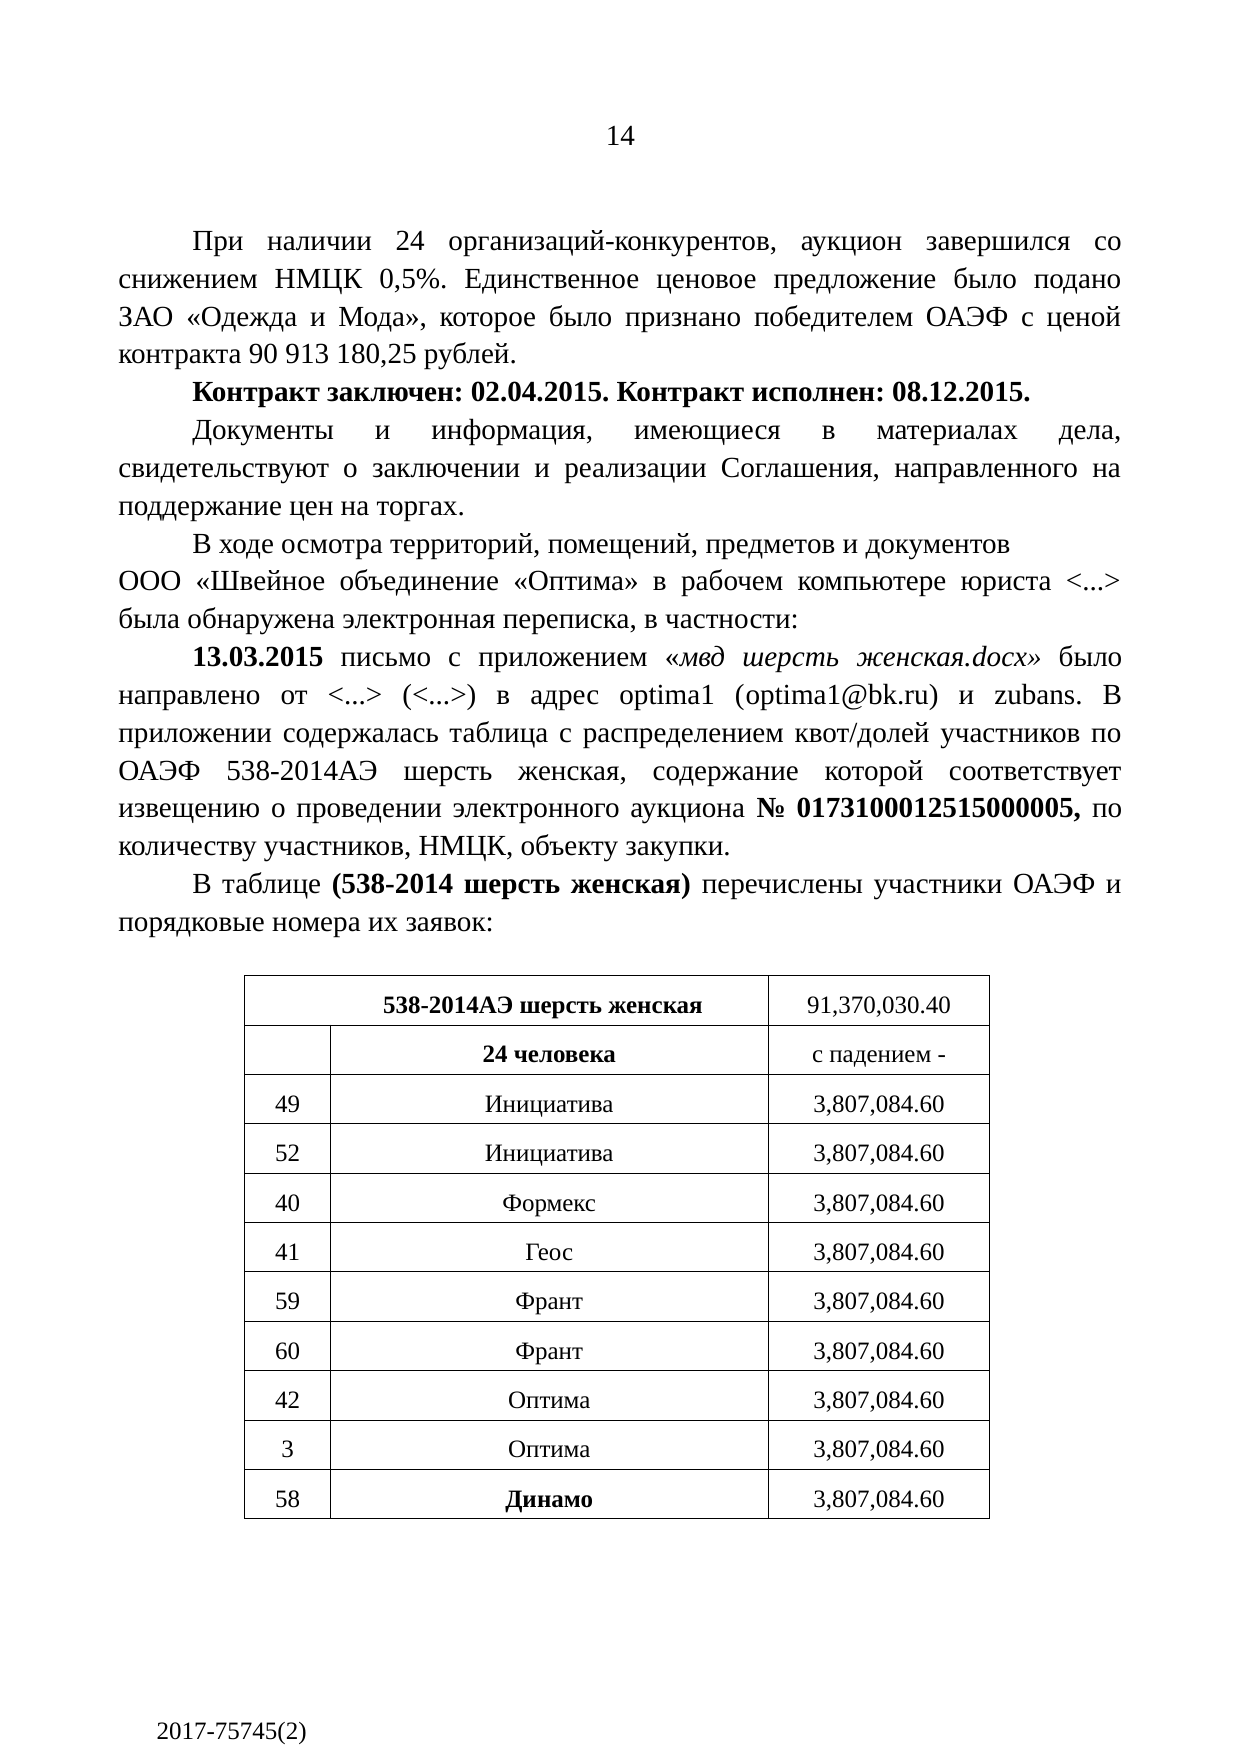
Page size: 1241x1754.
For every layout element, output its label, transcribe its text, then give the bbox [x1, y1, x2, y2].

table_cell 3 807 084,60 [769, 1124, 989, 1173]
table_cell Инициатива [331, 1124, 768, 1173]
table_cell Оптима [331, 1421, 768, 1469]
table_cell 3 807 084,60 [769, 1470, 989, 1518]
text При наличии 24 организаций-конкурентов, аукцион завершился со снижением НМЦК 0,5%. Единственное ценовое предложение было подано ЗАО «Одежда и Мода», которое было признано победителем ОАЭФ с ценой контракта 90 913 180,25 рублей. [118, 219, 1122, 370]
table_cell Франт [331, 1272, 768, 1321]
table_cell 3 807 084,60 [769, 1322, 989, 1370]
text В таблице (538-2014 шерсть женская) перечислены участники ОАЭФ и порядковые номера их заявок: [118, 862, 1122, 937]
text Документы и информация, имеющиеся в материалах дела, свидетельствуют о заключении и реализации Соглашения, направленного на поддержание цен на торгах. [118, 408, 1122, 521]
table_cell Динамо [331, 1470, 768, 1518]
table_cell 3 807 084,60 [769, 1223, 989, 1271]
table_cell 3 807 084,60 [769, 1371, 989, 1419]
text 13.03.2015 письмо с приложением «мвд шерсть женская.docx» было направлено от <...> (<...>) в адрес optima1 (optima1@bk.ru) и zubans. В приложении содержалась таблица с распределением квот/долей участников по ОАЭФ 538-2014АЭ шерсть женская, содержание которой соответствует извещению о проведении электронного аукциона № 0173100012515000005, по количеству участников, НМЦК, объекту закупки. [118, 635, 1122, 862]
table_cell Формекс [331, 1174, 768, 1222]
table_cell 3 807 084,60 [769, 1421, 989, 1469]
text Контракт заключен: 02.04.2015. Контракт исполнен: 08.12.2015. [118, 370, 1122, 408]
table_cell 49 [245, 1075, 330, 1123]
table_cell 3 807 084,60 [769, 1075, 989, 1123]
table_cell [245, 1026, 330, 1074]
text В ходе осмотра территорий, помещений, предметов и документов ООО «Швейное объединение «Оптима» в рабочем компьютере юриста <...> была обнаружена электронная переписка, в частности: [118, 521, 1122, 635]
table_cell 41 [245, 1223, 330, 1271]
table_cell Инициатива [331, 1075, 768, 1123]
table_cell 40 [245, 1174, 330, 1222]
table_cell 24 человека [331, 1026, 768, 1074]
table_cell Оптима [331, 1371, 768, 1419]
table_cell Геос [331, 1223, 768, 1271]
table_cell 52 [245, 1124, 330, 1173]
table_cell 58 [245, 1470, 330, 1518]
table_cell 60 [245, 1322, 330, 1370]
table_cell с падением - [769, 1026, 989, 1074]
table_cell 42 [245, 1371, 330, 1419]
table_cell 3 807 084,60 [769, 1174, 989, 1222]
table_header 538-2014АЭ шерсть женская [245, 976, 768, 1024]
table_header 91 370 030,40 [769, 976, 989, 1024]
table_cell Франт [331, 1322, 768, 1370]
table_cell 3 807 084,60 [769, 1272, 989, 1321]
table_cell 3 [245, 1421, 330, 1469]
table_cell 59 [245, 1272, 330, 1321]
